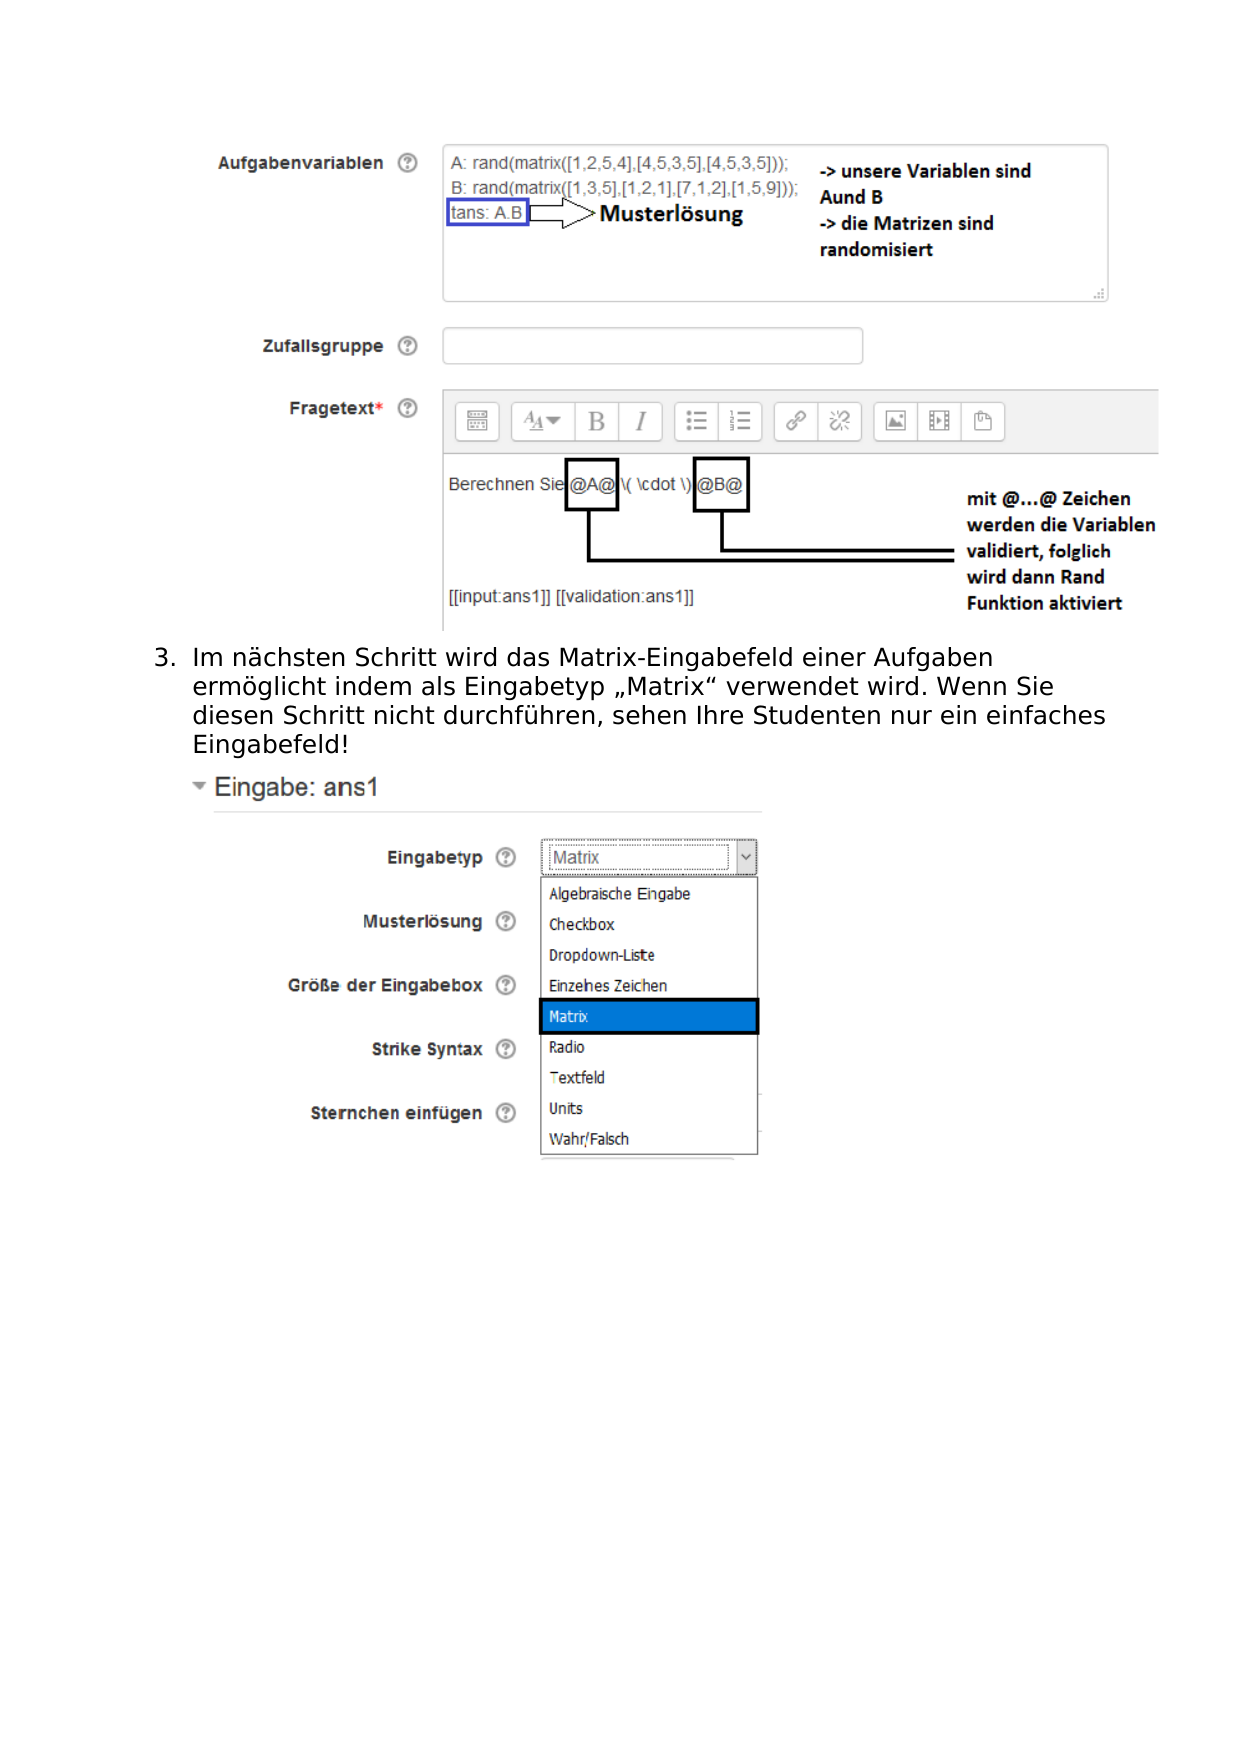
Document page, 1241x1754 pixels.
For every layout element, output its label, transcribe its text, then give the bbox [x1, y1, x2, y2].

picture [192, 118, 1196, 631]
picture [192, 759, 817, 1187]
list Im nächsten Schritt wird das Matrix-Eingabefeld einer Aufgaben ermöglicht indem als Eingabetyp „Matrix“ verwendet wird. Wenn Sie diesen Schritt nicht durchführen, sehen Ihre Studenten nur ein einfaches Eingabefeld! [177, 643, 1122, 1215]
